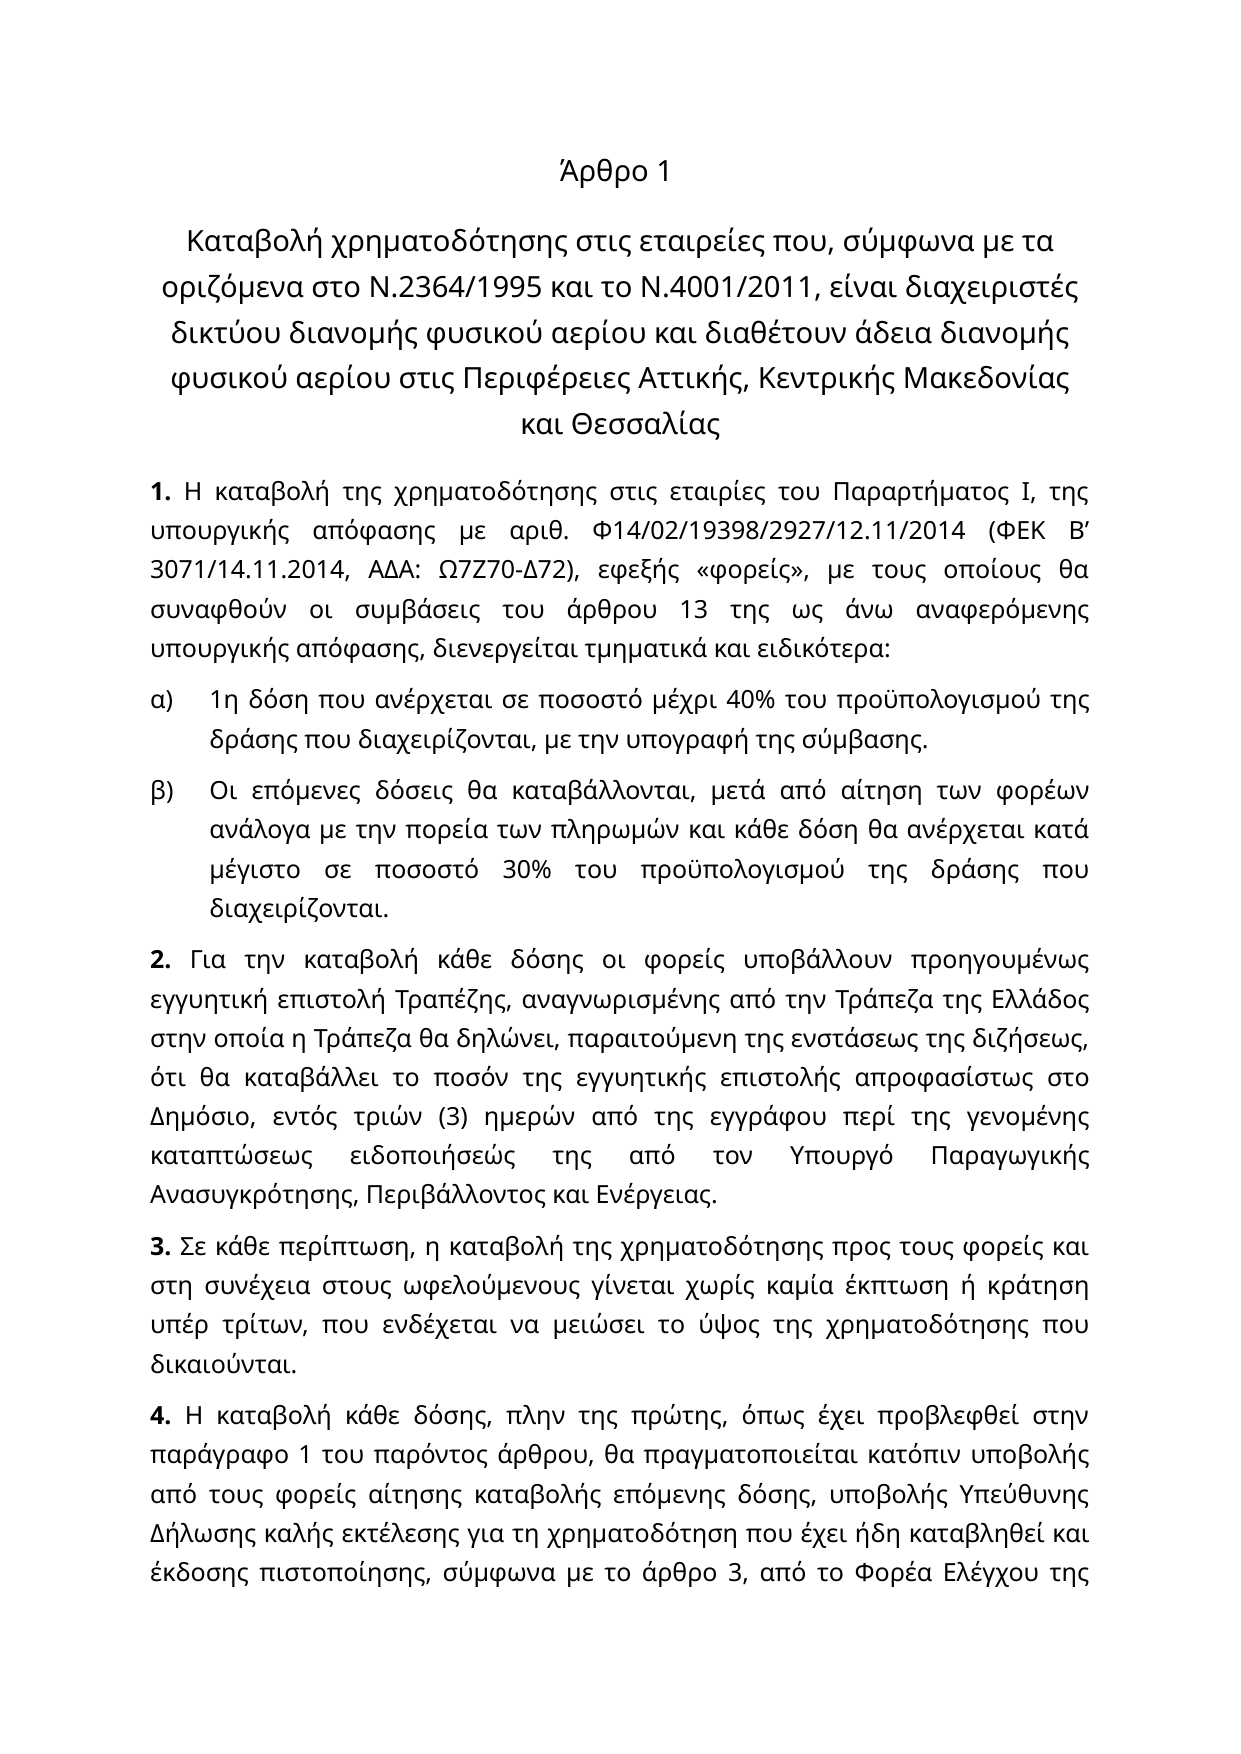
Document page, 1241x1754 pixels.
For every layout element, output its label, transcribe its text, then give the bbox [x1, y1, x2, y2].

text 3. Σε κάθε περίπτωση, η καταβολή της χρηματοδότησης προς τους φορείς και στη συνέχεια στους ωφελούμενους γίνεται χωρίς καμία έκπτωση ή κράτηση υπέρ τρίτων, που ενδέχεται να μειώσει το ύψος της χρηματοδότησης που δικαιούνται. [150, 1229, 1090, 1380]
subtitle Καταβολή χρηματοδότησης στις εταιρείες που, σύμφωνα με τα οριζόμενα στο Ν.2364/1995 και το Ν.4001/2011, είναι διαχειριστές δικτύου διανομής φυσικού αερίου και διαθέτουν άδεια διανομής φυσικού αερίου στις Περιφέρειες Αττικής, Κεντρικής Μακεδονίας και Θεσσαλίας [150, 221, 1090, 443]
list β) Οι επόμενες δόσεις θα καταβάλλονται, μετά από αίτηση των φορέων ανάλογα με την πορεία των πληρωμών και κάθε δόση θα ανέρχεται κατά μέγιστο σε ποσοστό 30% του προϋπολογισμού της δράσης που διαχειρίζονται. [150, 773, 1090, 924]
text 2. Για την καταβολή κάθε δόσης οι φορείς υποβάλλουν προηγουμένως εγγυητική επιστολή Τραπέζης, αναγνωρισμένης από την Τράπεζα της Ελλάδος στην οποία η Τράπεζα θα δηλώνει, παραιτούμενη της ενστάσεως της διζήσεως, ότι θα καταβάλλει το ποσόν της εγγυητικής επιστολής απροφασίστως στο Δημόσιο, εντός τριών (3) ημερών από της εγγράφου περί της γενομένης καταπτώσεως ειδοποιήσεώς της από τον Υπουργό Παραγωγικής Ανασυγκρότησης, Περιβάλλοντος και Ενέργειας. [150, 942, 1090, 1211]
list α) 1η δόση που ανέρχεται σε ποσοστό μέχρι 40% του προϋπολογισμού της δράσης που διαχειρίζονται, με την υπογραφή της σύμβασης. [150, 682, 1090, 755]
text 1. Η καταβολή της χρηματοδότησης στις εταιρίες του Παραρτήματος Ι, της υπουργικής απόφασης με αριθ. Φ14/02/19398/2927/12.11/2014 (ΦΕΚ Β’ 3071/14.11.2014, ΑΔΑ: Ω7Ζ70-Δ72), εφεξής «φορείς», με τους οποίους θα συναφθούν οι συμβάσεις του άρθρου 13 της ως άνω αναφερόμενης υπουργικής απόφασης, διενεργείται τμηματικά και ειδικότερα: [150, 474, 1090, 664]
subtitle Άρθρο 1 [150, 150, 1090, 190]
text 4. Η καταβολή κάθε δόσης, πλην της πρώτης, όπως έχει προβλεφθεί στην παράγραφο 1 του παρόντος άρθρου, θα πραγματοποιείται κατόπιν υποβολής από τους φορείς αίτησης καταβολής επόμενης δόσης, υποβολής Υπεύθυνης Δήλωσης καλής εκτέλεσης για τη χρηματοδότηση που έχει ήδη καταβληθεί και έκδοσης πιστοποίησης, σύμφωνα με το άρθρο 3, από το Φορέα Ελέγχου της [150, 1398, 1090, 1589]
